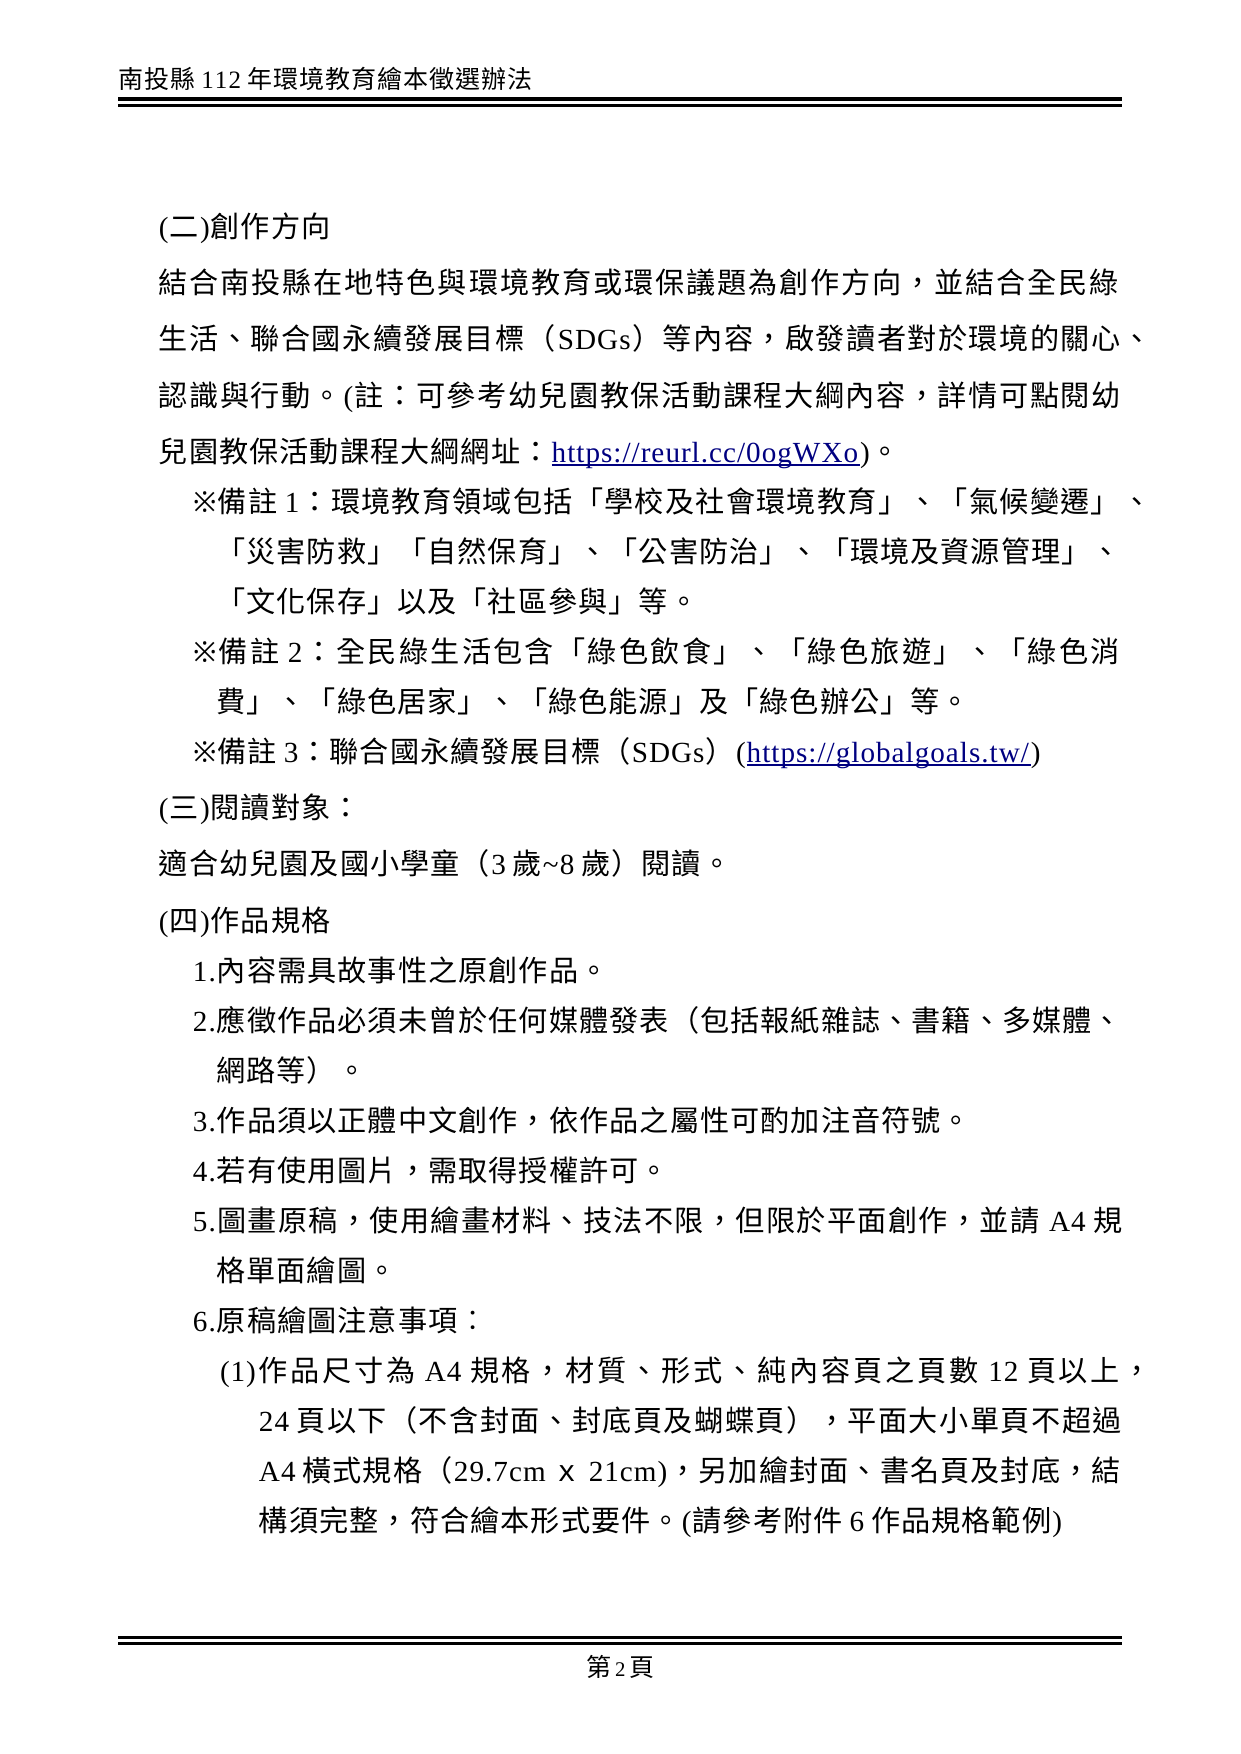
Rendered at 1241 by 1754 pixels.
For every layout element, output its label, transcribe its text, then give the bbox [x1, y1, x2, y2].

subtitle ※備註3：聯合國永續發展目標（SDGs）(https://globalgoals.tw/) [193, 721, 1122, 771]
subtitle (三)閱讀對象： [159, 771, 1122, 827]
subtitle 4.若有使用圖片，需取得授權許可。 [193, 1139, 1122, 1189]
subtitle 2.應徵作品必須未曾於任何媒體發表（包括報紙雜誌、書籍、多媒體、網路等）。 [193, 989, 1122, 1089]
subtitle 5.圖畫原稿，使用繪畫材料、技法不限，但限於平面創作，並請A4規格單面繪圖。 [193, 1189, 1122, 1289]
subtitle ※備註2：全民綠生活包含「綠色飲食」、「綠色旅遊」、「綠色消費」、「綠色居家」、「綠色能源」及「綠色辦公」等。 [193, 621, 1122, 721]
text 結合南投縣在地特色與環境教育或環保議題為創作方向，並結合全民綠生活、聯合國永續發展目標（SDGs）等內容，啟發讀者對於環境的關心、認識與行動。(註：可參考幼兒園教保活動課程大綱內容，詳情可點閱幼兒園教保活動課程大綱網址：https://reurl.cc/0ogWXo)。 [159, 246, 1122, 471]
subtitle 6.原稿繪圖注意事項︰ [193, 1289, 1122, 1339]
subtitle ※備註1：環境教育領域包括「學校及社會環境教育」、「氣候變遷」、「災害防救」「自然保育」、「公害防治」、「環境及資源管理」、「文化保存」以及「社區參與」等。 [193, 471, 1122, 621]
subtitle (二)創作方向 [159, 189, 1122, 246]
subtitle 3.作品須以正體中文創作，依作品之屬性可酌加注音符號。 [193, 1089, 1122, 1139]
text 適合幼兒園及國小學童（3歲~8歲）閱讀。 [159, 827, 1122, 883]
subtitle 1.內容需具故事性之原創作品。 [193, 939, 1122, 989]
subtitle (1)作品尺寸為A4規格，材質、形式、純內容頁之頁數12頁以上，24頁以下（不含封面、封底頁及蝴蝶頁），平面大小單頁不超過A4橫式規格（29.7cmｘ21cm)，另加繪封面、書名頁及封底，結構須完整，符合繪本形式要件。(請參考附件6作品規格範例) [220, 1339, 1122, 1539]
subtitle (四)作品規格 [159, 883, 1122, 939]
